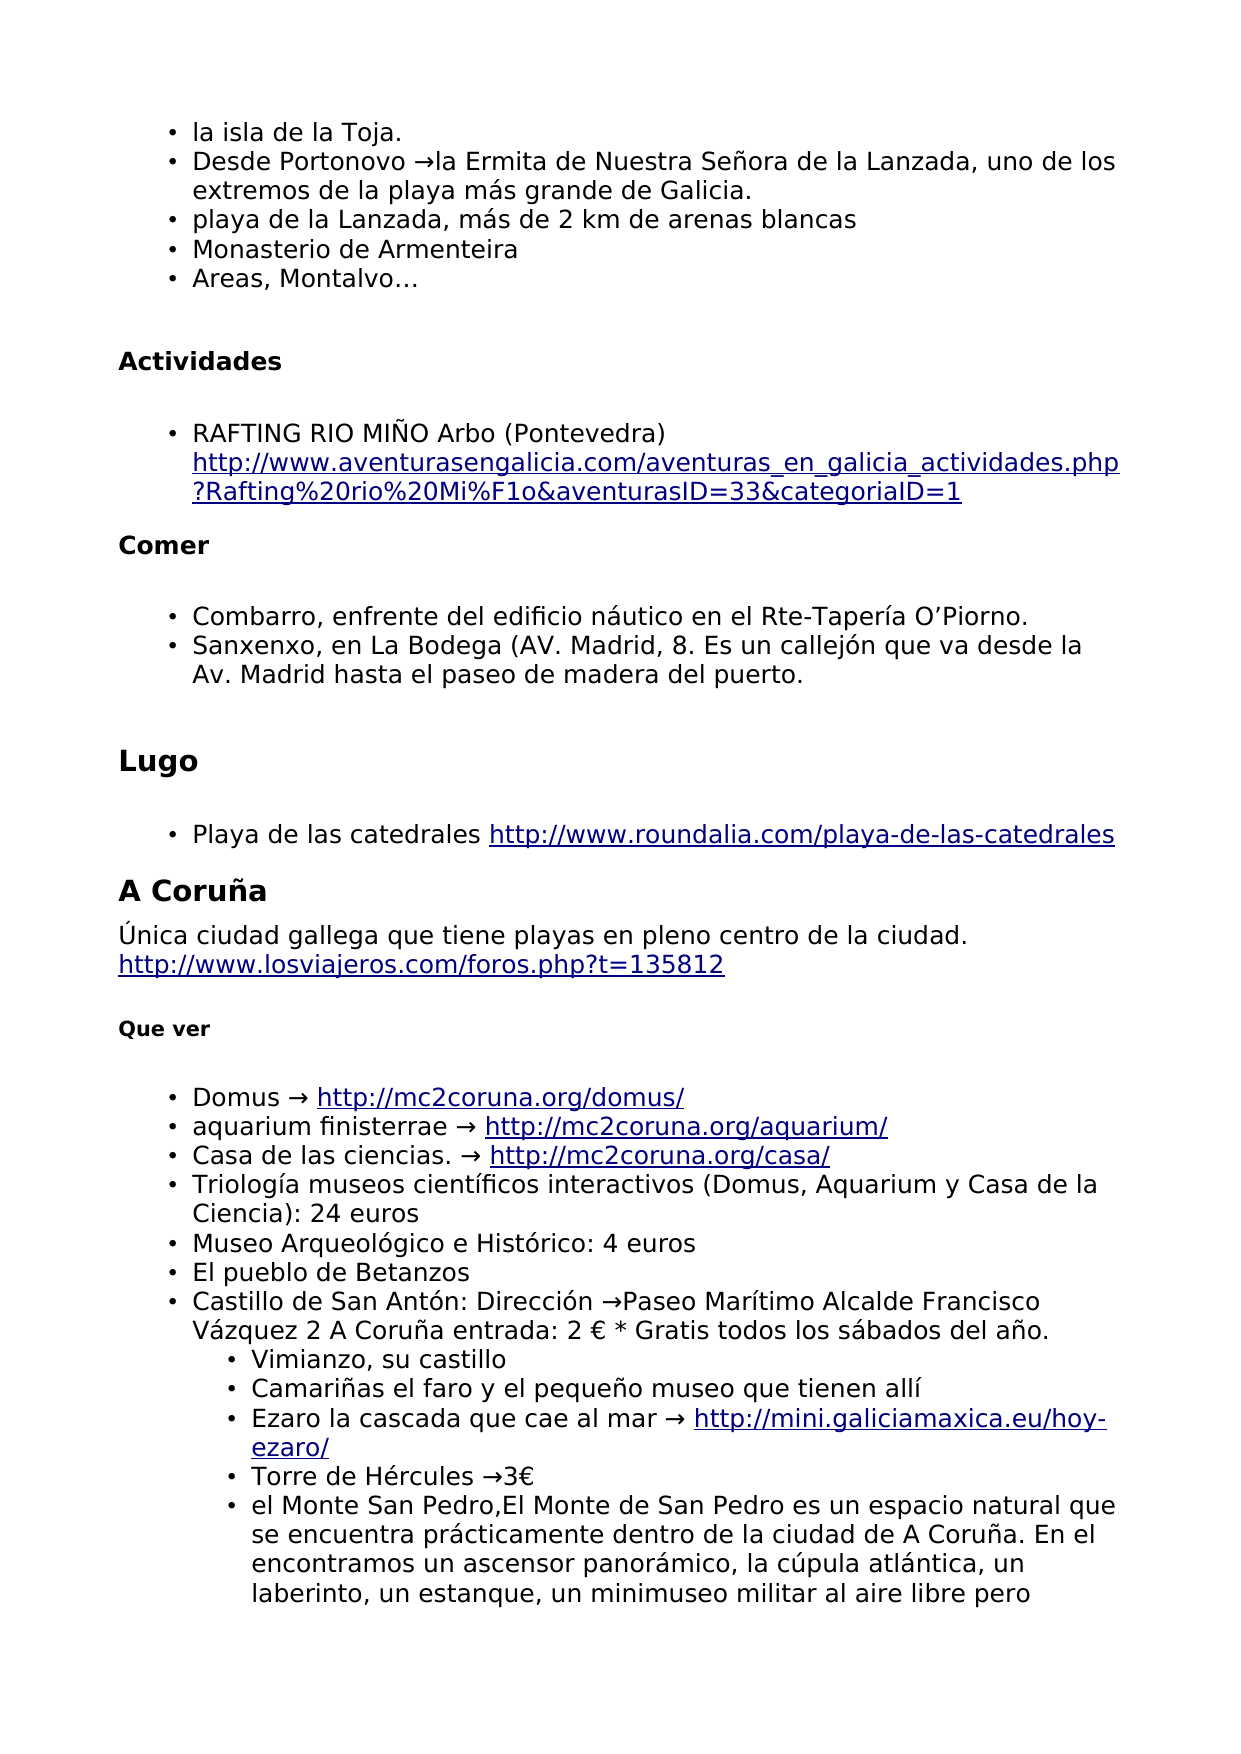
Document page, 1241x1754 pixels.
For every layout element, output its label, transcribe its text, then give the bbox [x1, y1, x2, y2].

list Areas, Montalvo… [177, 264, 1122, 293]
text Única ciudad gallega que tiene playas en pleno centro de la ciudad. http://www.losviajeros.com/foros.php?t=135812 [118, 921, 1122, 979]
list Castillo de San Antón: Dirección →Paseo Marítimo Alcalde Francisco Vázquez 2 A Coruña entrada: 2 € * Gratis todos los sábados del año. [177, 1287, 1122, 1346]
list Vimianzo, su castillo [236, 1346, 1122, 1375]
subtitle Actividades [118, 348, 1122, 377]
list Torre de Hércules →3€ [236, 1462, 1122, 1491]
list Casa de las ciencias. → http://mc2coruna.org/casa/ [177, 1141, 1122, 1171]
list Triología museos científicos interactivos (Domus, Aquarium y Casa de la Ciencia): 24 euros [177, 1171, 1122, 1229]
list playa de la Lanzada, más de 2 km de arenas blancas [177, 206, 1122, 235]
list Combarro, enfrente del edificio náutico en el Rte-Tapería O’Piorno. [177, 602, 1122, 632]
list Playa de las catedrales http://www.roundalia.com/playa-de-las-catedrales [177, 820, 1122, 849]
list la isla de la Toja. [177, 118, 1122, 147]
list Desde Portonovo →la Ermita de Nuestra Señora de la Lanzada, uno de los extremos de la playa más grande de Galicia. [177, 147, 1122, 206]
list Monasterio de Armenteira [177, 235, 1122, 264]
list Sanxenxo, en La Bodega (AV. Madrid, 8. Es un callejón que va desde la Av. Madrid hasta el paseo de madera del puerto. [177, 632, 1122, 690]
subtitle Lugo [118, 744, 1122, 778]
list el Monte San Pedro,El Monte de San Pedro es un espacio natural que se encuentra prácticamente dentro de la ciudad de A Coruña. En el encontramos un ascensor panorámico, la cúpula atlántica, un laberinto, un estanque, un minimuseo militar al aire libre pero [236, 1491, 1122, 1608]
subtitle Que ver [118, 1017, 1122, 1041]
list Camariñas el faro y el pequeño museo que tienen allí [236, 1375, 1122, 1404]
list Domus → http://mc2coruna.org/domus/ [177, 1083, 1122, 1112]
subtitle A Coruña [118, 874, 1122, 908]
list Ezaro la cascada que cae al mar → http://mini.galiciamaxica.eu/hoy-ezaro/ [236, 1404, 1122, 1462]
list Museo Arqueológico e Histórico: 4 euros [177, 1229, 1122, 1258]
list aquarium finisterrae → http://mc2coruna.org/aquarium/ [177, 1112, 1122, 1141]
list RAFTING RIO MIÑO Arbo (Pontevedra) http://www.aventurasengalicia.com/aventuras_en_galicia_actividades.php?Rafting%20rio%20Mi%F1o&aventurasID=33&categoriaID=1 [177, 419, 1122, 506]
subtitle Comer [118, 531, 1122, 560]
list El pueblo de Betanzos [177, 1258, 1122, 1287]
